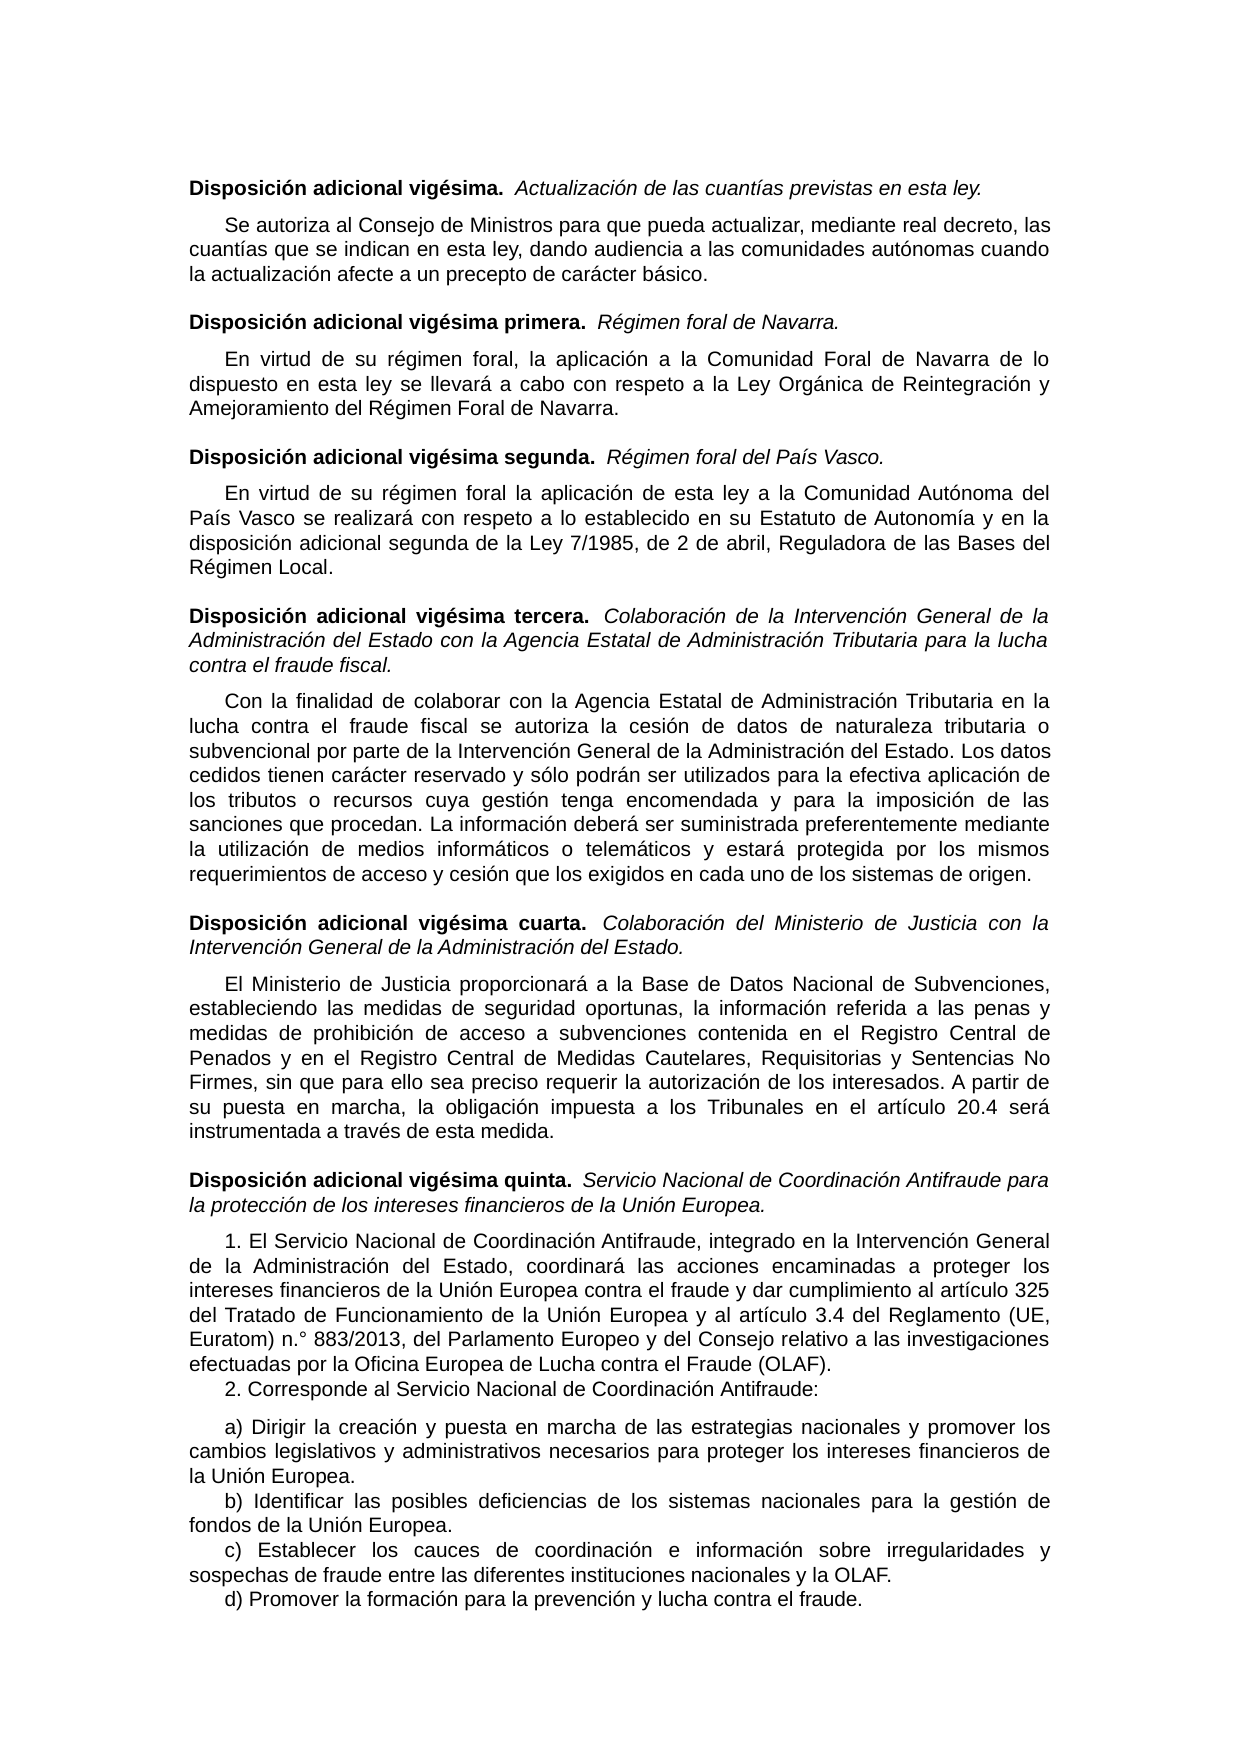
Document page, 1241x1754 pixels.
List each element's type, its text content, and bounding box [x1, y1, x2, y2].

list El Servicio Nacional de Coordinación Antifraude, integrado en la Intervención General de la Administración del Estado, coordinará las acciones encaminadas a proteger los intereses financieros de la Unión Europea contra el fraude y dar cumplimiento al artículo 325 del Tratado de Funcionamiento de la Unión Europea y al artículo 3.4 del Reglamento (UE, Euratom) n.° 883/2013, del Parlamento Europeo y del Consejo relativo a las investigaciones efectuadas por la Oficina Europea de Lucha contra el Fraude (OLAF). [189, 1229, 1051, 1376]
list Establecer los cauces de coordinación e información sobre irregularidades y sospechas de fraude entre las diferentes instituciones nacionales y la OLAF. [189, 1538, 1051, 1586]
list Identificar las posibles deficiencias de los sistemas nacionales para la gestión de fondos de la Unión Europea. [189, 1488, 1052, 1537]
text Disposición adicional vigésima cuarta. Colaboración del Ministerio de Justicia con la Intervención General de la Administración del Estado. [189, 910, 1051, 959]
text En virtud de su régimen foral, la aplicación a la Comunidad Foral de Navarra de lo dispuesto en esta ley se llevará a cabo con respeto a la Ley Orgánica de Reintegración y Amejoramiento del Régimen Foral de Navarra. [189, 347, 1051, 420]
text Disposición adicional vigésima primera. Régimen foral de Navarra. [189, 310, 1163, 334]
list Promover la formación para la prevención y lucha contra el fraude. [224, 1587, 1163, 1611]
text En virtud de su régimen foral la aplicación de esta ley a la Comunidad Autónoma del País Vasco se realizará con respeto a lo establecido en su Estatuto de Autonomía y en la disposición adicional segunda de la Ley 7/1985, de 2 de abril, Reguladora de las Bases del Régimen Local. [189, 481, 1051, 579]
text Con la finalidad de colaborar con la Agencia Estatal de Administración Tributaria en la lucha contra el fraude fiscal se autoriza la cesión de datos de naturaleza tributaria o subvencional por parte de la Intervención General de la Administración del Estado. Los datos cedidos tienen carácter reservado y sólo podrán ser utilizados para la efectiva aplicación de los tributos o recursos cuya gestión tenga encomendada y para la imposición de las sanciones que procedan. La información deberá ser suministrada preferentemente mediante la utilización de medios informáticos o telemáticos y estará protegida por los mismos requerimientos de acceso y cesión que los exigidos en cada uno de los sistemas de origen. [189, 689, 1051, 885]
text El Ministerio de Justicia proporcionará a la Base de Datos Nacional de Subvenciones, estableciendo las medidas de seguridad oportunas, la información referida a las penas y medidas de prohibición de acceso a subvenciones contenida en el Registro Central de Penados y en el Registro Central de Medidas Cautelares, Requisitorias y Sentencias No Firmes, sin que para ello sea preciso requerir la autorización de los interesados. A partir de su puesta en marcha, la obligación impuesta a los Tribunales en el artículo 20.4 será instrumentada a través de esta medida. [189, 972, 1052, 1143]
text Disposición adicional vigésima. Actualización de las cuantías previstas en esta ley. [189, 176, 1163, 200]
list Dirigir la creación y puesta en marcha de las estrategias nacionales y promover los cambios legislativos y administrativos necesarios para proteger los intereses financieros de la Unión Europea. [189, 1414, 1052, 1488]
text Disposición adicional vigésima tercera. Colaboración de la Intervención General de la Administración del Estado con la Agencia Estatal de Administración Tributaria para la lucha contra el fraude fiscal. [189, 603, 1051, 677]
text Se autoriza al Consejo de Ministros para que pueda actualizar, mediante real decreto, las cuantías que se indican en esta ley, dando audiencia a las comunidades autónomas cuando la actualización afecte a un precepto de carácter básico. [189, 212, 1051, 286]
text Disposición adicional vigésima quinta. Servicio Nacional de Coordinación Antifraude para la protección de los intereses financieros de la Unión Europea. [189, 1168, 1051, 1216]
text Disposición adicional vigésima segunda. Régimen foral del País Vasco. [189, 444, 1163, 468]
list Corresponde al Servicio Nacional de Coordinación Antifraude: [224, 1377, 1163, 1401]
